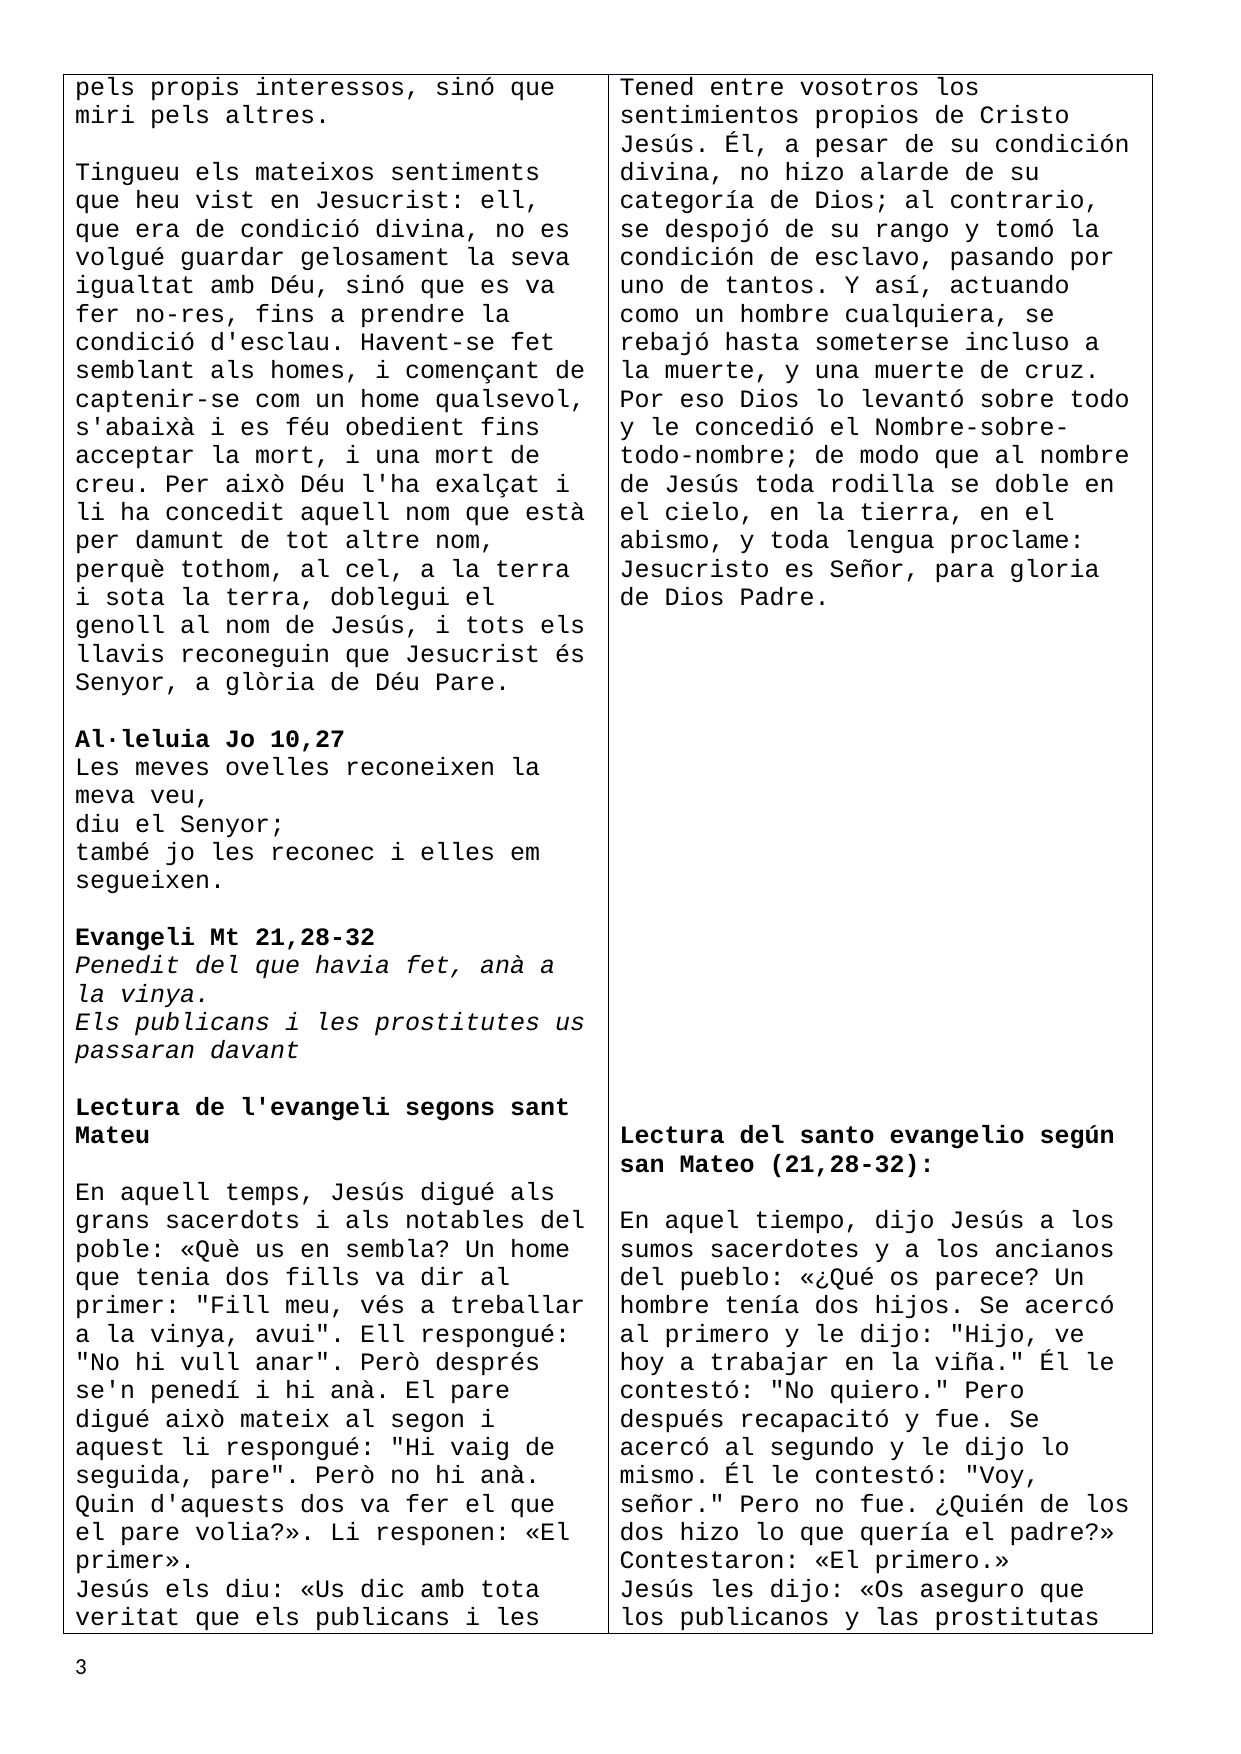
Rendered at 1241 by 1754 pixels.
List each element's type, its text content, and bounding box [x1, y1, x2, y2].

table_header Tened entre vosotros los sentimientos propios de Cristo Jesús. Él, a pesar de su condición divina, no hizo alarde de su categoría de Dios; al contrario, se despojó de su rango y tomó la condición de esclavo, pasando por uno de tantos. Y así, actuando como un hombre cualquiera, se rebajó hasta someterse incluso a la muerte, y una muerte de cruz. Por eso Dios lo levantó sobre todo y le concedió el Nombre-sobre-todo-nombre; de modo que al nombre de Jesús toda rodilla se doble en el cielo, en la tierra, en el abismo, y toda lengua proclame: Jesucristo es Señor, para gloria de Dios Padre. Lectura del santo evangelio según san Mateo (21,28-32): En aquel tiempo, dijo Jesús a los sumos sacerdotes y a los ancianos del pueblo: «¿Qué os parece? Un hombre tenía dos hijos. Se acercó al primero y le dijo: "Hijo, ve hoy a trabajar en la viña." Él le contestó: "No quiero." Pero después recapacitó y fue. Se acercó al segundo y le dijo lo mismo. Él le contestó: "Voy, señor." Pero no fue. ¿Quién de los dos hizo lo que quería el padre?» Contestaron: «El primero.» Jesús les dijo: «Os aseguro que los publicanos y las prostitutas [609, 75, 1152, 1633]
table_header pels propis interessos, sinó que miri pels altres. Tingueu els mateixos sentiments que heu vist en Jesucrist: ell, que era de condició divina, no es volgué guardar gelosament la seva igualtat amb Déu, sinó que es va fer no-res, fins a prendre la condició d'esclau. Havent-se fet semblant als homes, i començant de captenir-se com un home qualsevol, s'abaixà i es féu obedient fins acceptar la mort, i una mort de creu. Per això Déu l'ha exalçat i li ha concedit aquell nom que està per damunt de tot altre nom, perquè tothom, al cel, a la terra i sota la terra, doblegui el genoll al nom de Jesús, i tots els llavis reconeguin que Jesucrist és Senyor, a glòria de Déu Pare. Al·leluia Jo 10,27 Les meves ovelles reconeixen la meva veu, diu el Senyor; també jo les reconec i elles em segueixen. Evangeli Mt 21,28-32 Penedit del que havia fet, anà a la vinya. Els publicans i les prostitutes us passaran davant Lectura de l'evangeli segons sant Mateu En aquell temps, Jesús digué als grans sacerdots i als notables del poble: «Què us en sembla? Un home que tenia dos fills va dir al primer: "Fill meu, vés a treballar a la vinya, avui". Ell respongué: "No hi vull anar". Però després se'n penedí i hi anà. El pare digué això mateix al segon i aquest li respongué: "Hi vaig de seguida, pare". Però no hi anà. Quin d'aquests dos va fer el que el pare volia?». Li responen: «El primer». Jesús els diu: «Us dic amb tota veritat que els publicans i les [64, 75, 608, 1633]
